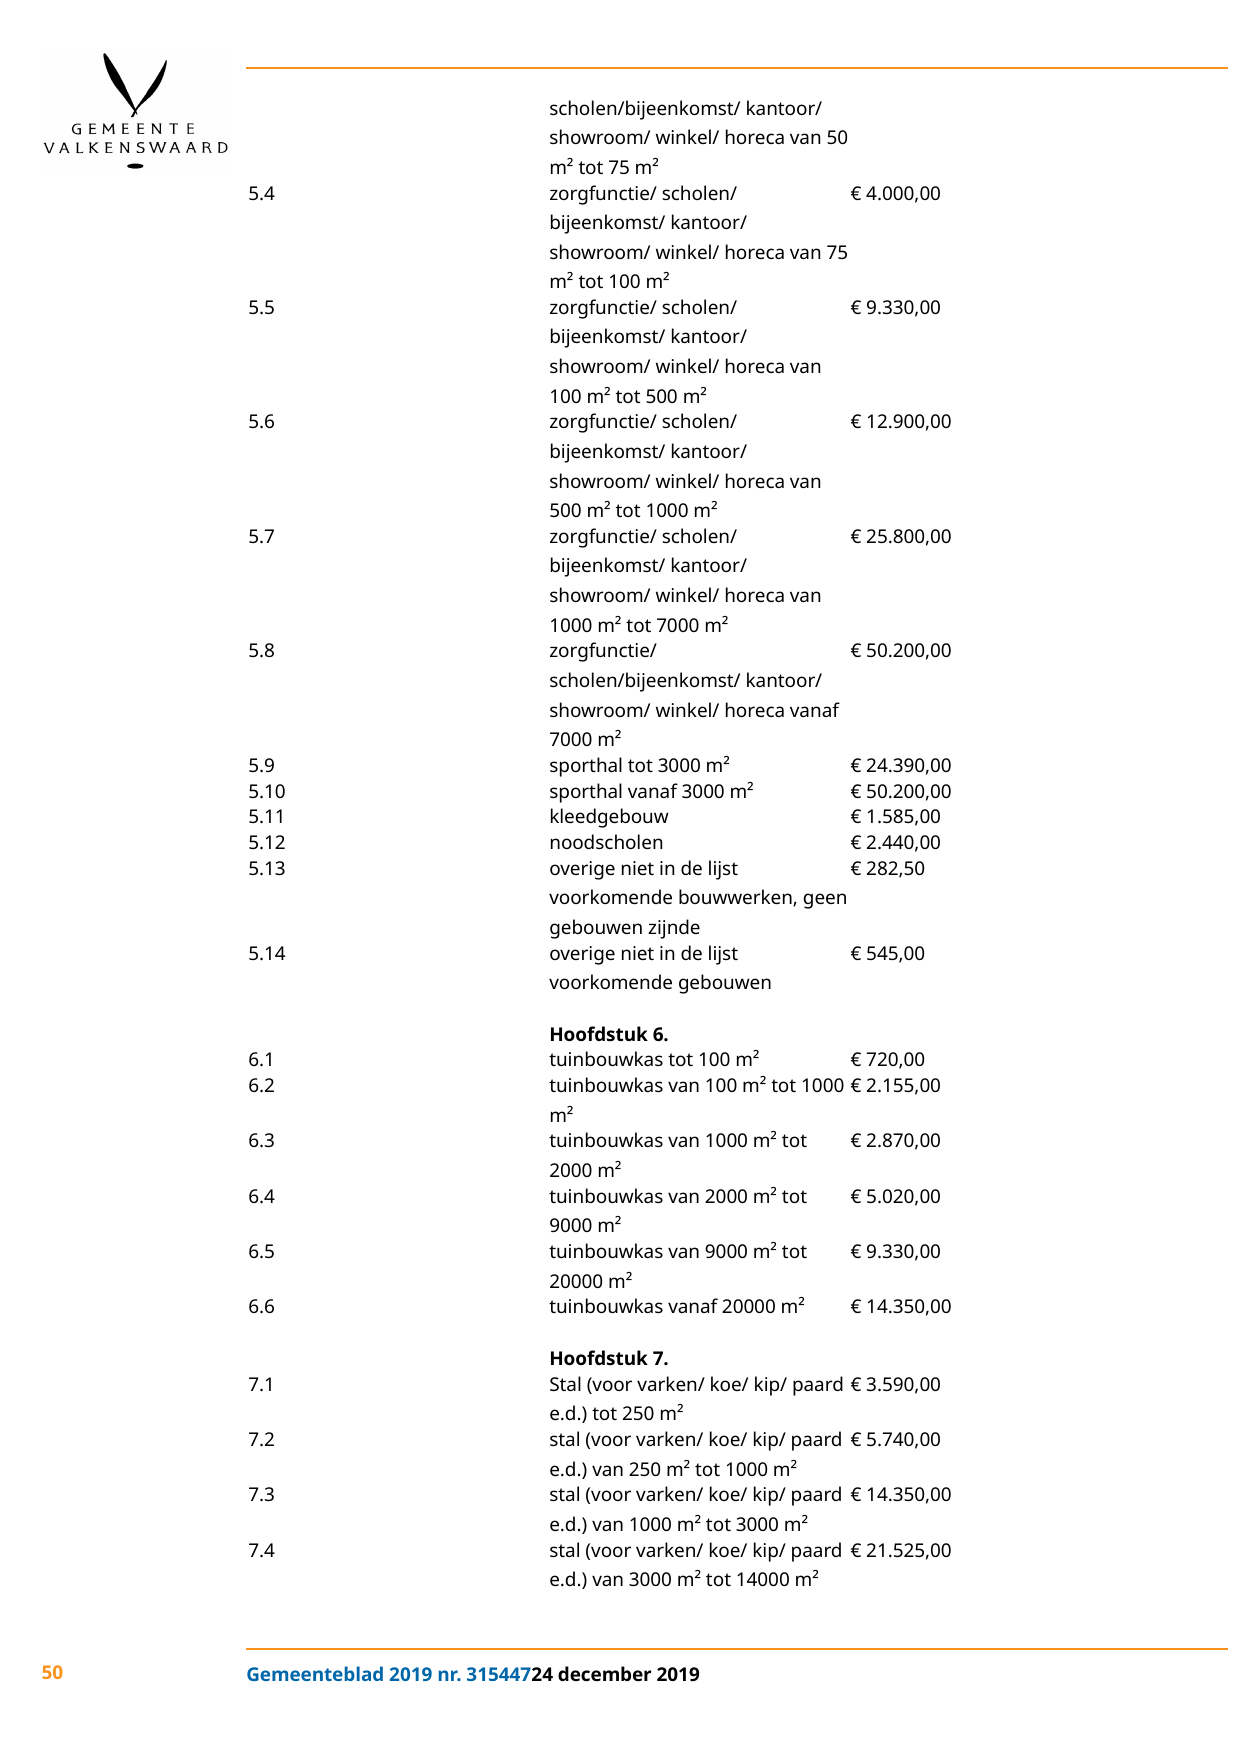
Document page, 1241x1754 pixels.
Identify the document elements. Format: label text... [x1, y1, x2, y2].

table_cell [248, 995, 549, 1021]
table_cell 6.3 [248, 1128, 549, 1183]
table_cell € 720,00 [850, 1047, 1152, 1072]
table_cell € 14.350,00 [850, 1294, 1152, 1319]
table_cell € 24.390,00 [850, 752, 1152, 778]
table_cell 5.13 [248, 855, 549, 940]
table_cell Hoofdstuk 6. [549, 1021, 850, 1047]
table_cell € 9.330,00 [850, 1238, 1152, 1294]
table_cell [850, 995, 1152, 1021]
table_cell stal (voor varken/ koe/ kip/ paard e.d.) van 250 m² tot 1000 m² [549, 1426, 850, 1481]
table_cell kleedgebouw [549, 804, 850, 829]
table_cell zorgfunctie/ scholen/bijeenkomst/ kantoor/ showroom/ winkel/ horeca vanaf 7000 m² [549, 638, 850, 752]
table_cell tuinbouwkas van 2000 m² tot 9000 m² [549, 1183, 850, 1238]
table_cell € 50.200,00 [850, 778, 1152, 803]
table_cell 5.5 [248, 294, 549, 409]
table_cell 5.9 [248, 752, 549, 778]
table_cell 5.10 [248, 778, 549, 803]
table_cell € 21.525,00 [850, 1537, 1152, 1592]
table_cell noodscholen [549, 829, 850, 855]
table_cell [248, 95, 549, 180]
table_cell overige niet in de lijst voorkomende gebouwen [549, 940, 850, 995]
table_cell € 3.590,00 [850, 1371, 1152, 1426]
table_cell € 25.800,00 [850, 523, 1152, 638]
table_cell [248, 1021, 549, 1047]
table_cell 6.2 [248, 1073, 549, 1128]
table_cell 7.4 [248, 1537, 549, 1592]
table_cell € 5.740,00 [850, 1426, 1152, 1481]
table_cell € 545,00 [850, 940, 1152, 995]
table_cell [850, 1021, 1152, 1047]
table_cell stal (voor varken/ koe/ kip/ paard e.d.) van 3000 m² tot 14000 m² [549, 1537, 850, 1592]
table_cell tuinbouwkas van 1000 m² tot 2000 m² [549, 1128, 850, 1183]
table_cell 5.12 [248, 829, 549, 855]
table_cell [549, 995, 850, 1021]
table_cell 5.4 [248, 180, 549, 294]
table_cell € 2.870,00 [850, 1128, 1152, 1183]
table_cell 5.8 [248, 638, 549, 752]
table_cell stal (voor varken/ koe/ kip/ paard e.d.) van 1000 m² tot 3000 m² [549, 1481, 850, 1537]
table_cell € 5.020,00 [850, 1183, 1152, 1238]
table_cell € 14.350,00 [850, 1481, 1152, 1537]
table_cell [850, 95, 1152, 180]
table_cell [248, 1319, 549, 1345]
table_cell 6.1 [248, 1047, 549, 1072]
table_cell [850, 1345, 1152, 1371]
table_cell tuinbouwkas vanaf 20000 m² [549, 1294, 850, 1319]
table_cell overige niet in de lijst voorkomende bouwwerken, geen gebouwen zijnde [549, 855, 850, 940]
picture [41, 47, 231, 172]
table_cell € 282,50 [850, 855, 1152, 940]
table_cell Stal (voor varken/ koe/ kip/ paard e.d.) tot 250 m² [549, 1371, 850, 1426]
table_cell zorgfunctie/ scholen/ bijeenkomst/ kantoor/ showroom/ winkel/ horeca van 75 m² tot 100 m² [549, 180, 850, 294]
table_cell [850, 1319, 1152, 1345]
table_cell tuinbouwkas van 9000 m² tot 20000 m² [549, 1238, 850, 1294]
table_cell € 9.330,00 [850, 294, 1152, 409]
table_cell scholen/bijeenkomst/ kantoor/ showroom/ winkel/ horeca van 50 m² tot 75 m² [549, 95, 850, 180]
table_cell Hoofdstuk 7. [549, 1345, 850, 1371]
table_cell [549, 1319, 850, 1345]
table_cell € 4.000,00 [850, 180, 1152, 294]
table_cell [248, 1345, 549, 1371]
table_cell € 2.440,00 [850, 829, 1152, 855]
table_cell 7.1 [248, 1371, 549, 1426]
table_cell zorgfunctie/ scholen/ bijeenkomst/ kantoor/ showroom/ winkel/ horeca van 1000 m² tot 7000 m² [549, 523, 850, 638]
table_cell zorgfunctie/ scholen/ bijeenkomst/ kantoor/ showroom/ winkel/ horeca van 500 m² tot 1000 m² [549, 409, 850, 523]
table_cell 7.2 [248, 1426, 549, 1481]
table_cell 6.4 [248, 1183, 549, 1238]
table_cell 5.6 [248, 409, 549, 523]
table_cell 5.7 [248, 523, 549, 638]
table_cell tuinbouwkas tot 100 m² [549, 1047, 850, 1072]
table_cell sporthal tot 3000 m² [549, 752, 850, 778]
table_cell 6.5 [248, 1238, 549, 1294]
table_cell € 1.585,00 [850, 804, 1152, 829]
table_cell € 2.155,00 [850, 1073, 1152, 1128]
table_cell zorgfunctie/ scholen/ bijeenkomst/ kantoor/ showroom/ winkel/ horeca van 100 m² tot 500 m² [549, 294, 850, 409]
table_cell € 50.200,00 [850, 638, 1152, 752]
table_cell € 12.900,00 [850, 409, 1152, 523]
table_cell sporthal vanaf 3000 m² [549, 778, 850, 803]
table_cell 5.14 [248, 940, 549, 995]
table_cell 6.6 [248, 1294, 549, 1319]
table_cell 5.11 [248, 804, 549, 829]
table_cell 7.3 [248, 1481, 549, 1537]
table_cell tuinbouwkas van 100 m² tot 1000 m² [549, 1073, 850, 1128]
